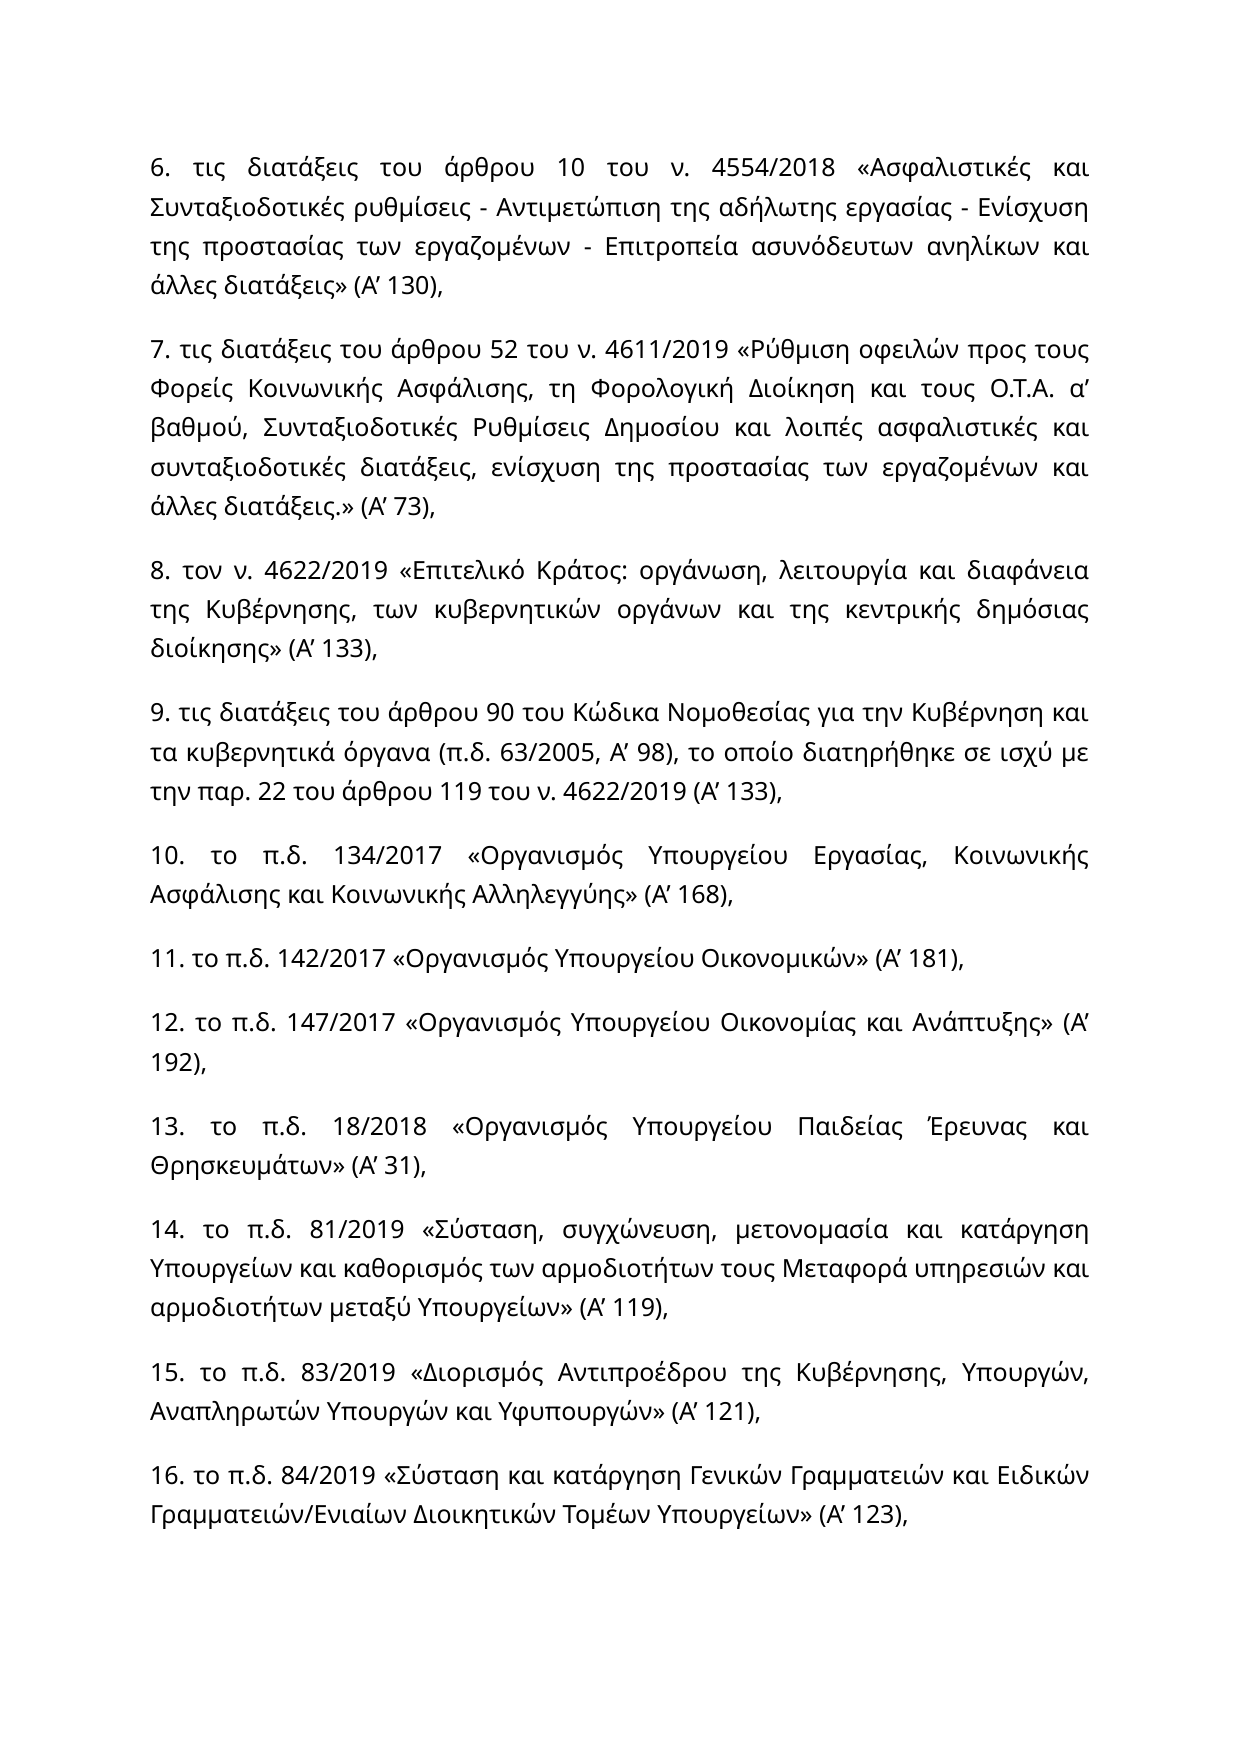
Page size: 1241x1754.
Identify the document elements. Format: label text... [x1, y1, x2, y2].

text 10. το π.δ. 134/2017 «Οργανισμός Υπουργείου Εργασίας, Κοινωνικής Ασφάλισης και Κοινωνικής Αλληλεγγύης» (Α’ 168), [150, 837, 1090, 911]
text 9. τις διατάξεις του άρθρου 90 του Κώδικα Νομοθεσίας για την Κυβέρνηση και τα κυβερνητικά όργανα (π.δ. 63/2005, Α’ 98), το οποίο διατηρήθηκε σε ισχύ με την παρ. 22 του άρθρου 119 του ν. 4622/2019 (Α’ 133), [150, 695, 1090, 807]
text 16. το π.δ. 84/2019 «Σύσταση και κατάργηση Γενικών Γραμματειών και Ειδικών Γραμματειών/Ενιαίων Διοικητικών Τομέων Υπουργείων» (Α’ 123), [150, 1457, 1090, 1531]
text 8. τον ν. 4622/2019 «Επιτελικό Κράτος: οργάνωση, λειτουργία και διαφάνεια της Κυβέρνησης, των κυβερνητικών οργάνων και της κεντρικής δημόσιας διοίκησης» (Α’ 133), [150, 552, 1090, 665]
text 13. το π.δ. 18/2018 «Οργανισμός Υπουργείου Παιδείας Έρευνας και Θρησκευμάτων» (Α’ 31), [150, 1108, 1090, 1182]
text 7. τις διατάξεις του άρθρου 52 του ν. 4611/2019 «Ρύθμιση οφειλών προς τους Φορείς Κοινωνικής Ασφάλισης, τη Φορολογική Διοίκηση και τους Ο.Τ.Α. α’ βαθμού, Συνταξιοδοτικές Ρυθμίσεις Δημοσίου και λοιπές ασφαλιστικές και συνταξιοδοτικές διατάξεις, ενίσχυση της προστασίας των εργαζομένων και άλλες διατάξεις.» (Α’ 73), [150, 332, 1090, 522]
text 11. το π.δ. 142/2017 «Οργανισμός Υπουργείου Οικονομικών» (Α’ 181), [150, 941, 1090, 975]
text 14. το π.δ. 81/2019 «Σύσταση, συγχώνευση, μετονομασία και κατάργηση Υπουργείων και καθορισμός των αρμοδιοτήτων τους Μεταφορά υπηρεσιών και αρμοδιοτήτων μεταξύ Υπουργείων» (Α’ 119), [150, 1212, 1090, 1324]
text 15. το π.δ. 83/2019 «Διορισμός Αντιπροέδρου της Κυβέρνησης, Υπουργών, Αναπληρωτών Υπουργών και Υφυπουργών» (Α’ 121), [150, 1354, 1090, 1427]
text 12. το π.δ. 147/2017 «Οργανισμός Υπουργείου Οικονομίας και Ανάπτυξης» (Α’ 192), [150, 1005, 1090, 1078]
text 6. τις διατάξεις του άρθρου 10 του ν. 4554/2018 «Ασφαλιστικές και Συνταξιοδοτικές ρυθμίσεις - Αντιμετώπιση της αδήλωτης εργασίας - Ενίσχυση της προστασίας των εργαζομένων - Επιτροπεία ασυνόδευτων ανηλίκων και άλλες διατάξεις» (Α’ 130), [150, 150, 1090, 302]
